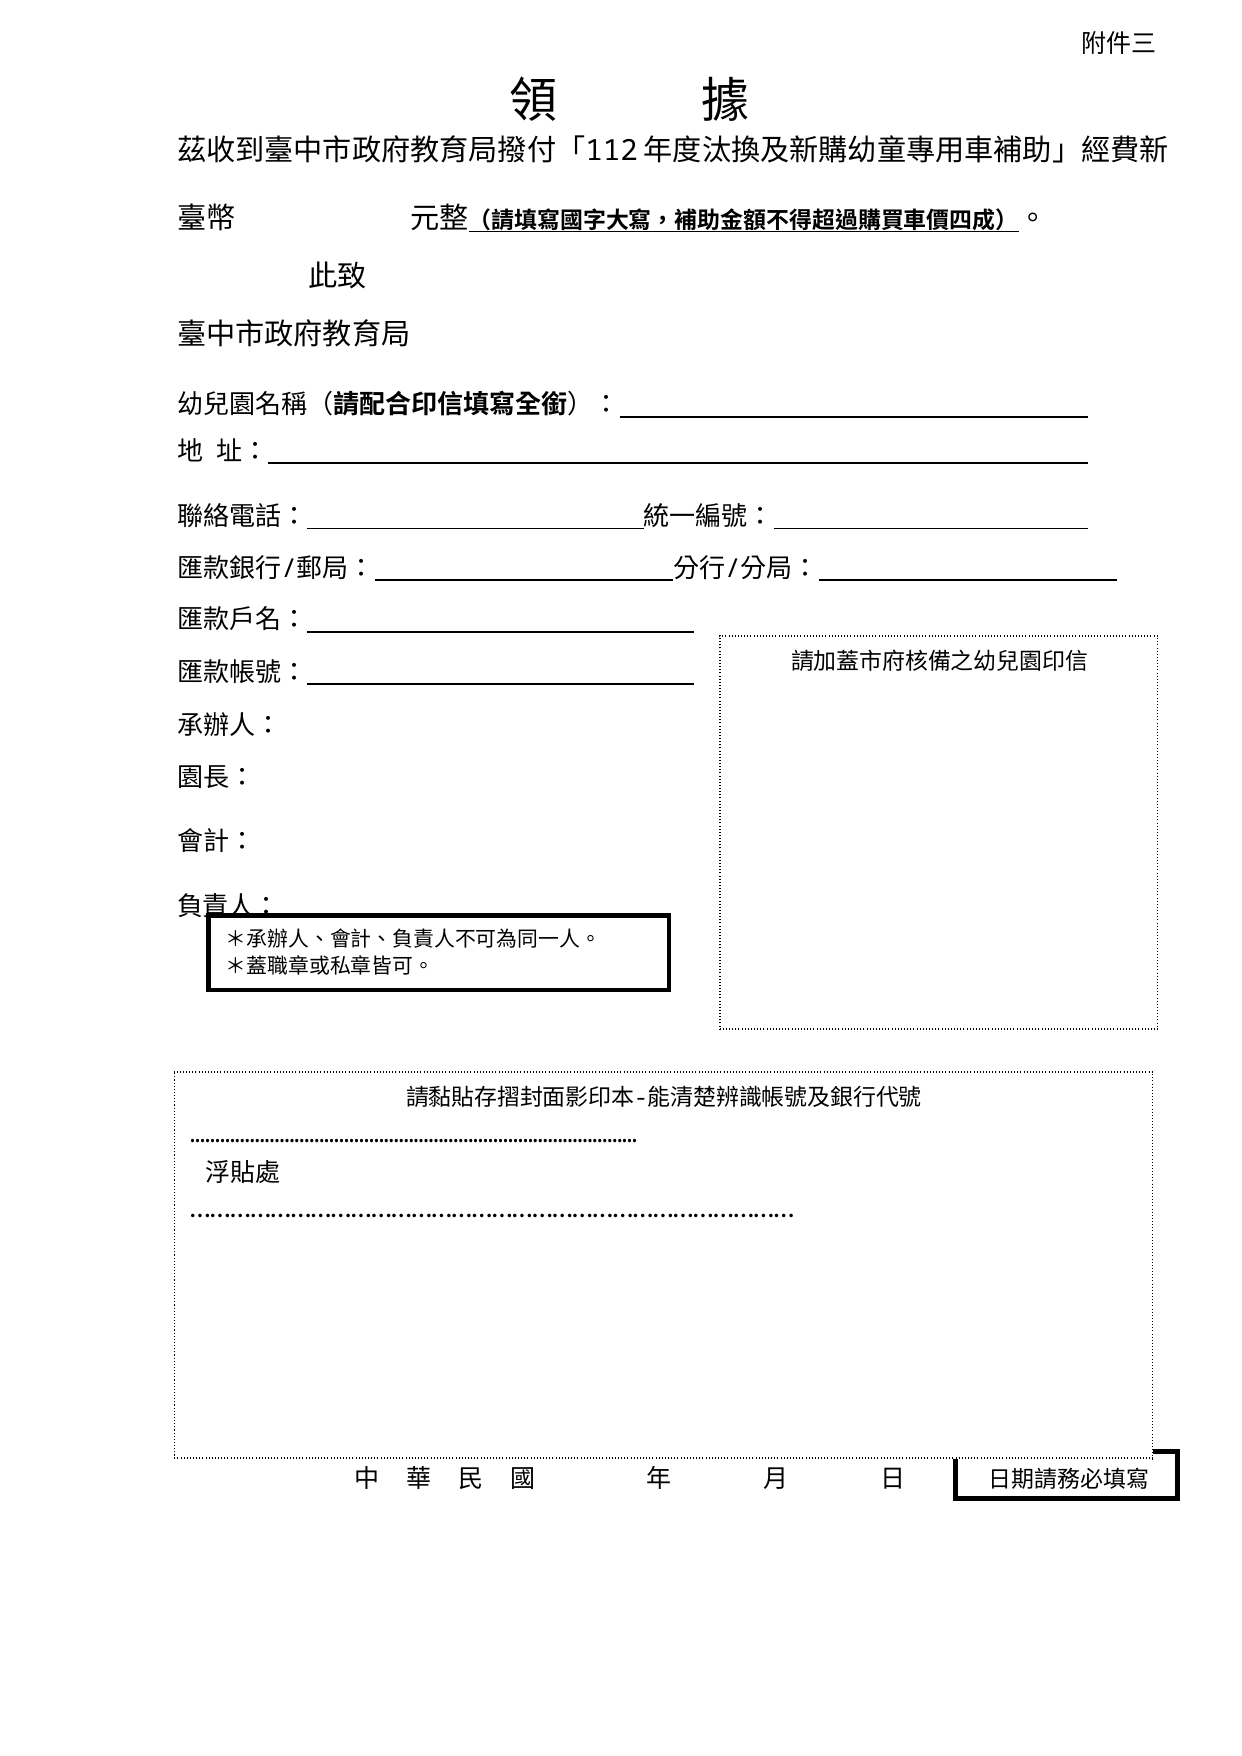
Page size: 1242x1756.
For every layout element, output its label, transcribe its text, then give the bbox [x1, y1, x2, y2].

text 請加蓋市府核備之幼兒園印信 [791, 643, 1157, 676]
text 聯絡電話： 統一編號： 匯款銀行/郵局： 分行/分局： 匯款戶名： [177, 495, 1158, 1030]
text 茲收到臺中市政府教育局撥付「112年度汰換及新購幼童專用車補助」經費新 [177, 130, 1189, 168]
text ……………………………………………………………………………… [190, 1116, 1063, 1149]
text 附件三 [102, 0, 1157, 65]
text ……………………………………………………………………………… [190, 1189, 1152, 1225]
text 匯款帳號： 承辦人： [177, 651, 696, 742]
text 日期請務必填寫 [989, 1461, 1175, 1494]
text [211, 918, 667, 988]
text [958, 1454, 1175, 1496]
text 臺中市政府教育局 [177, 311, 1189, 353]
text 園長： [177, 757, 295, 794]
text 領 據 [102, 65, 1157, 130]
text 會計： [177, 821, 295, 858]
text 臺幣 元整（請填寫國字大寫，補助金額不得超過購買車價四成）。此致 [177, 195, 1049, 295]
text 負責人： [177, 885, 295, 922]
text 請黏貼存摺封面影印本-能清楚辨識帳號及銀行代號 [406, 1079, 922, 1112]
text ＊承辦人、會計、負責人不可為同一人。 [226, 924, 667, 952]
text [1153, 1079, 1157, 1449]
text ＊蓋職章或私章皆可。 [226, 952, 667, 979]
text 中 華 民 國 年 月 日 [102, 1079, 953, 1495]
text 浮貼處 [190, 1153, 1063, 1189]
text 幼兒園名稱（請配合印信填寫全銜）： 地 址： [177, 384, 1104, 468]
